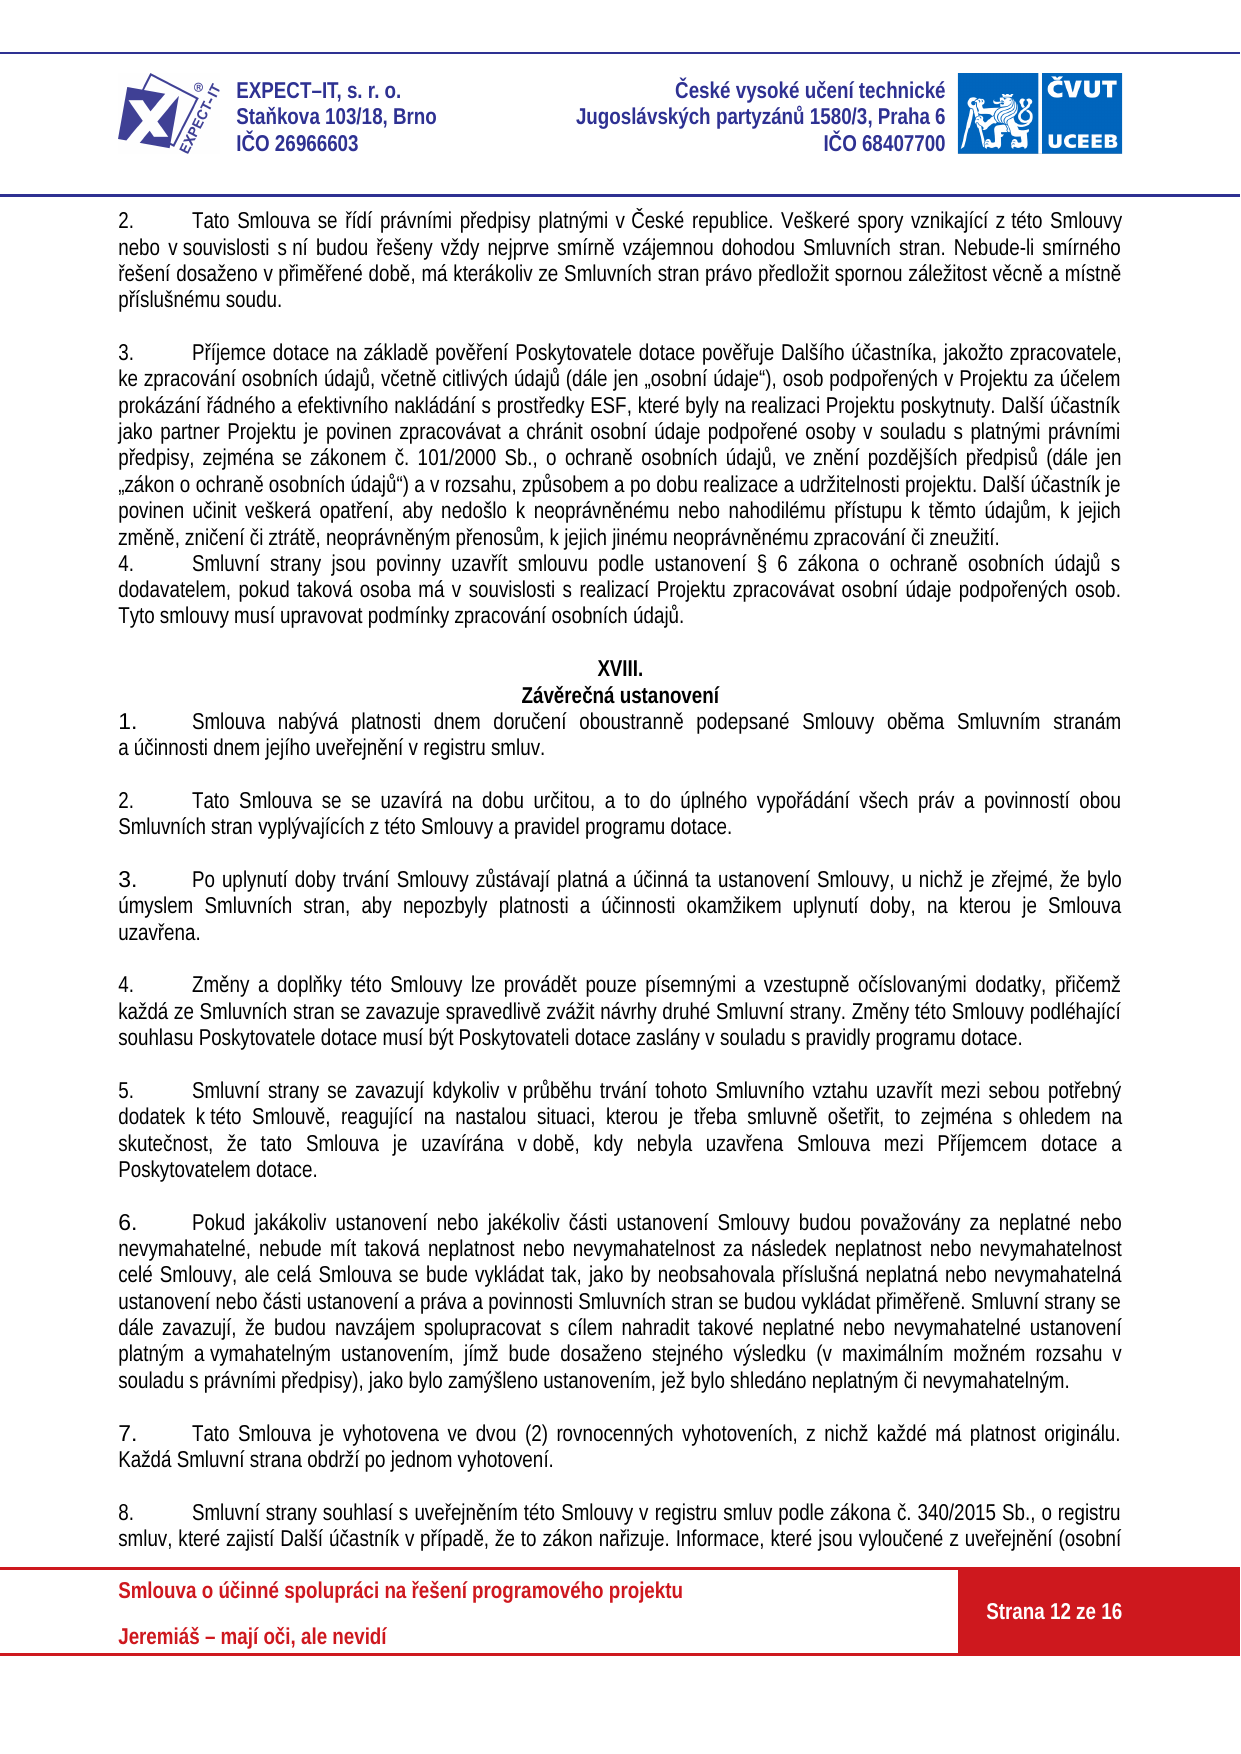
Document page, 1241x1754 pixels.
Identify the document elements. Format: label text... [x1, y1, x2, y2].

list Změny a doplňky této Smlouvy lze provádět pouze písemnými a vzestupně očíslovanými dodatky, přičemž každá ze Smluvních stran se zavazuje spravedlivě zvážit návrhy druhé Smluvní strany. Změny této Smlouvy podléhající souhlasu Poskytovatele dotace musí být Poskytovateli dotace zaslány v souladu s pravidly programu dotace. [118, 971, 1122, 1051]
list Smluvní strany souhlasí s uveřejněním této Smlouvy v registru smluv podle zákona č. 340/2015 Sb., o registru smluv, které zajistí Další účastník v případě, že to zákon nařizuje. Informace, které jsou vyloučené z uveřejnění (osobní [118, 1498, 1122, 1551]
list Příjemce dotace na základě pověření Poskytovatele dotace pověřuje Dalšího účastníka, jakožto zpracovatele, ke zpracování osobních údajů, včetně citlivých údajů (dále jen „osobní údaje“), osob podpořených v Projektu za účelem prokázání řádného a efektivního nakládání s prostředky ESF, které byly na realizaci Projektu poskytnuty. Další účastník jako partner Projektu je povinen zpracovávat a chránit osobní údaje podpořené osoby v souladu s platnými právními předpisy, zejména se zákonem č. 101/2000 Sb., o ochraně osobních údajů, ve znění pozdějších předpisů (dále jen „zákon o ochraně osobních údajů“) a v rozsahu, způsobem a po dobu realizace a udržitelnosti projektu. Další účastník je povinen učinit veškerá opatření, aby nedošlo k neoprávněnému nebo nahodilému přístupu k těmto údajům, k jejich změně, zničení či ztrátě, neoprávněným přenosům, k jejich jinému neoprávněnému zpracování či zneužití. [118, 339, 1122, 550]
list Smluvní strany jsou povinny uzavřít smlouvu podle ustanovení § 6 zákona o ochraně osobních údajů s dodavatelem, pokud taková osoba má v souvislosti s realizací Projektu zpracovávat osobní údaje podpořených osob. Tyto smlouvy musí upravovat podmínky zpracování osobních údajů. [118, 550, 1122, 629]
list Tato Smlouva se řídí právními předpisy platnými v České republice. Veškeré spory vznikající z této Smlouvy nebo v souvislosti s ní budou řešeny vždy nejprve smírně vzájemnou dohodou Smluvních stran. Nebude-li smírného řešení dosaženo v přiměřené době, má kterákoliv ze Smluvních stran právo předložit spornou záležitost věcně a místně příslušnému soudu. [118, 207, 1122, 313]
list Tato Smlouva je vyhotovena ve dvou (2) rovnocenných vyhotoveních, z nichž každé má platnost originálu. Každá Smluvní strana obdrží po jednom vyhotovení. [118, 1419, 1122, 1472]
list Tato Smlouva se se uzavírá na dobu určitou, a to do úplného vypořádání všech práv a povinností obou Smluvních stran vyplývajících z této Smlouvy a pravidel programu dotace. [118, 787, 1122, 840]
list Po uplynutí doby trvání Smlouvy zůstávají platná a účinná ta ustanovení Smlouvy, u nichž je zřejmé, že bylo úmyslem Smluvních stran, aby nepozbyly platnosti a účinnosti okamžikem uplynutí doby, na kterou je Smlouva uzavřena. [118, 866, 1122, 945]
list Smluvní strany se zavazují kdykoliv v průběhu trvání tohoto Smluvního vztahu uzavřít mezi sebou potřebný dodatek k této Smlouvě, reagující na nastalou situaci, kterou je třeba smluvně ošetřit, to zejména s ohledem na skutečnost, že tato Smlouva je uzavírána v době, kdy nebyla uzavřena Smlouva mezi Příjemcem dotace a Poskytovatelem dotace. [118, 1077, 1122, 1182]
text XVIII. [118, 655, 1122, 682]
text Závěrečná ustanovení [118, 682, 1122, 708]
list Smlouva nabývá platnosti dnem doručení oboustranně podepsané Smlouvy oběma Smluvním stranám a účinnosti dnem jejího uveřejnění v registru smluv. [118, 708, 1122, 761]
list Pokud jakákoliv ustanovení nebo jakékoliv části ustanovení Smlouvy budou považovány za neplatné nebo nevymahatelné, nebude mít taková neplatnost nebo nevymahatelnost za následek neplatnost nebo nevymahatelnost celé Smlouvy, ale celá Smlouva se bude vykládat tak, jako by neobsahovala příslušná neplatná nebo nevymahatelná ustanovení nebo části ustanovení a práva a povinnosti Smluvních stran se budou vykládat přiměřeně. Smluvní strany se dále zavazují, že budou navzájem spolupracovat s cílem nahradit takové neplatné nebo nevymahatelné ustanovení platným a vymahatelným ustanovením, jímž bude dosaženo stejného výsledku (v maximálním možném rozsahu v souladu s právními předpisy), jako bylo zamýšleno ustanovením, jež bylo shledáno neplatným či nevymahatelným. [118, 1209, 1122, 1393]
